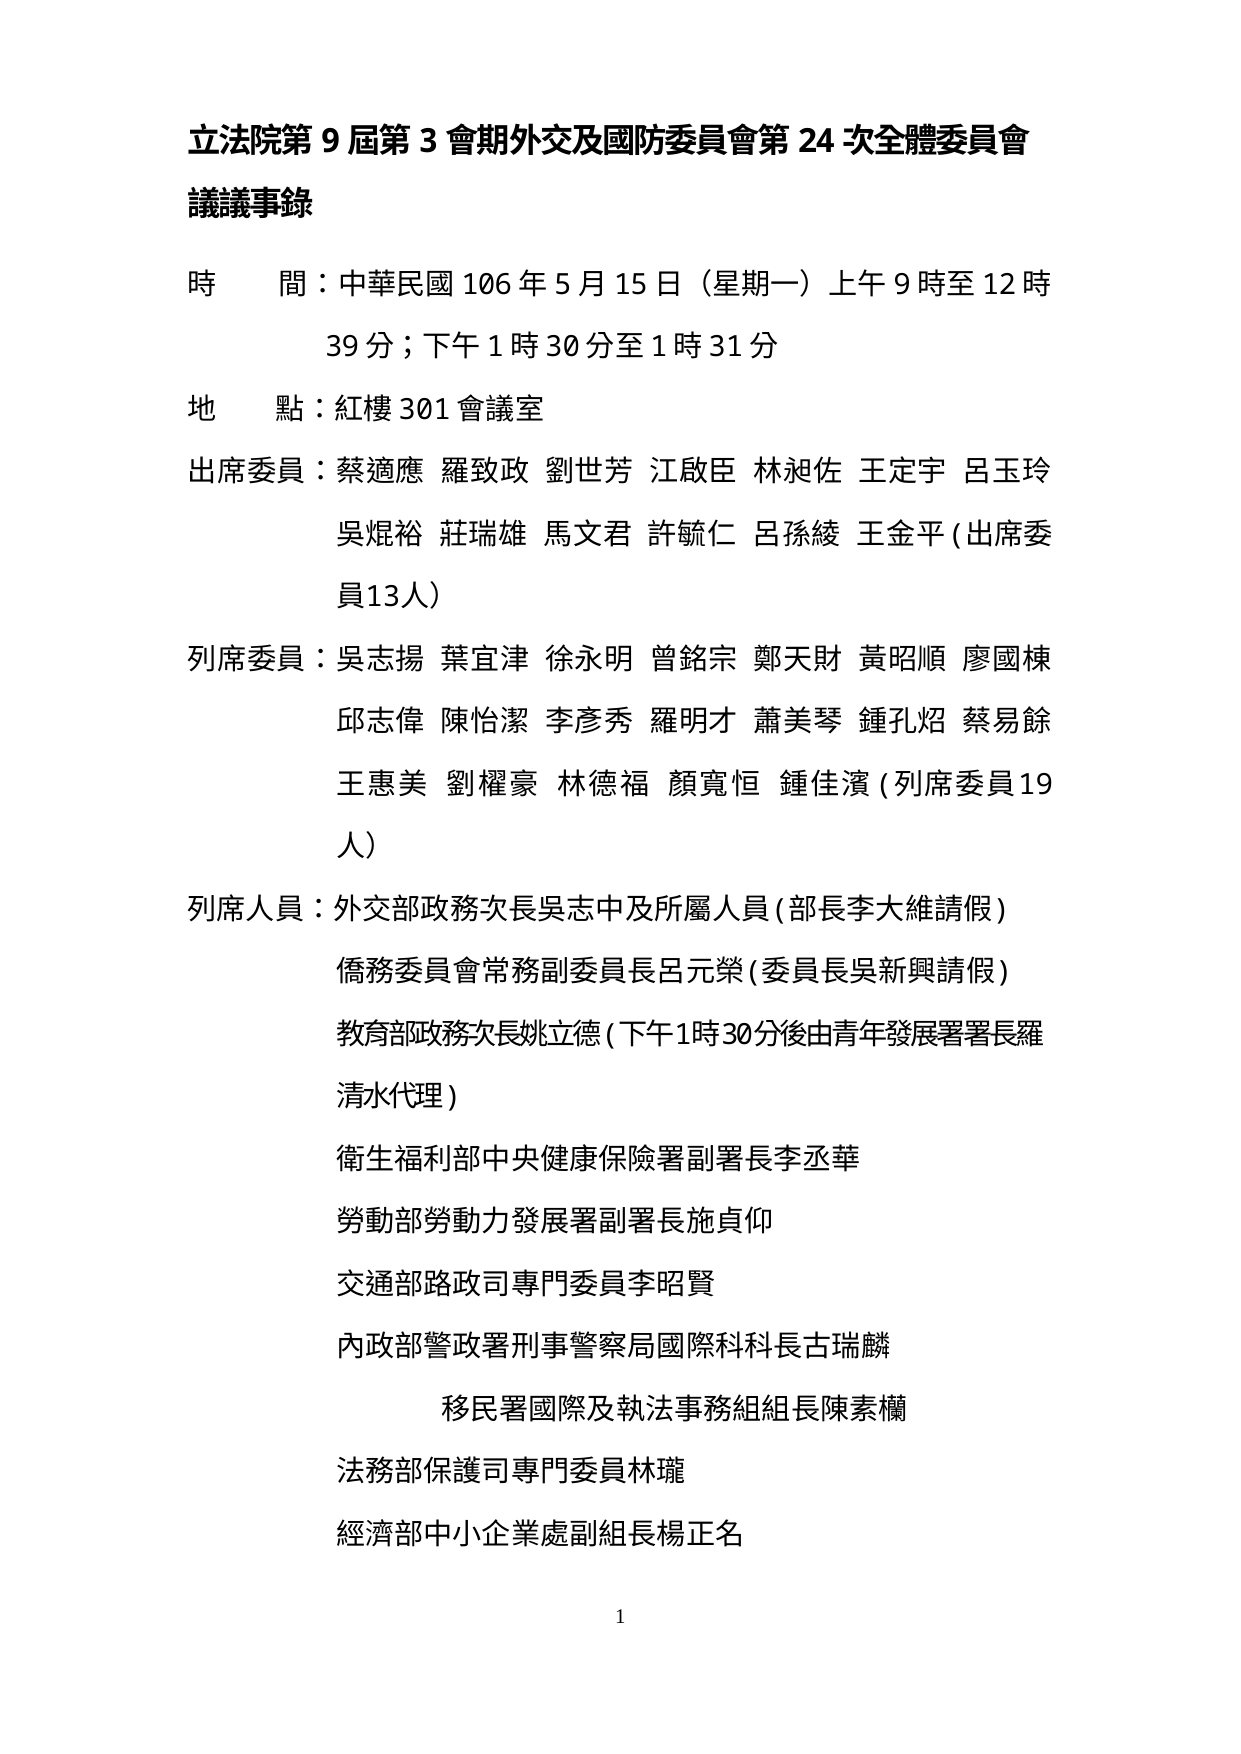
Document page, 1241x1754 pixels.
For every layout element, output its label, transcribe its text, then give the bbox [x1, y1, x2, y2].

text 移民署國際及執法事務組組長陳素欗 [336, 1365, 1053, 1427]
text 列席委員：吳志揚 葉宜津 徐永明 曾銘宗 鄭天財 黃昭順 廖國棟 邱志偉 陳怡潔 李彥秀 羅明才 蕭美琴 鍾孔炤 蔡易餘王惠美 劉櫂豪 林德福 顏寬恒 鍾佳濱(列席委員19人） [187, 615, 1053, 865]
text 勞動部勞動力發展署副署長施貞仰 [336, 1177, 1053, 1240]
text 衛生福利部中央健康保險署副署長李丞華 [336, 1115, 1053, 1177]
text 教育部政務次長姚立德(下午1時30分後由青年發展署署長羅清水代理) [336, 990, 1053, 1115]
text 法務部保護司專門委員林瓏 [336, 1427, 1053, 1490]
text 經濟部中小企業處副組長楊正名 [336, 1490, 1053, 1552]
text 出席委員：蔡適應 羅致政 劉世芳 江啟臣 林昶佐 王定宇 呂玉玲 吳焜裕 莊瑞雄 馬文君 許毓仁 呂孫綾 王金平(出席委員13人） [187, 427, 1053, 615]
text 地 點：紅樓301會議室 [187, 365, 1053, 427]
text 列席人員：外交部政務次長吳志中及所屬人員(部長李大維請假) [187, 865, 1053, 927]
text 僑務委員會常務副委員長呂元榮(委員長吳新興請假) [336, 927, 1053, 990]
text 交通部路政司專門委員李昭賢 [336, 1240, 1053, 1302]
text 內政部警政署刑事警察局國際科科長古瑞麟 [336, 1302, 1053, 1365]
text 時 間：中華民國106年5月15日（星期一）上午9時至12時39分；下午1時30分至1時31分 [187, 240, 1053, 365]
text 立法院第9屆第3會期外交及國防委員會第24次全體委員會議議事錄 [187, 96, 1053, 221]
